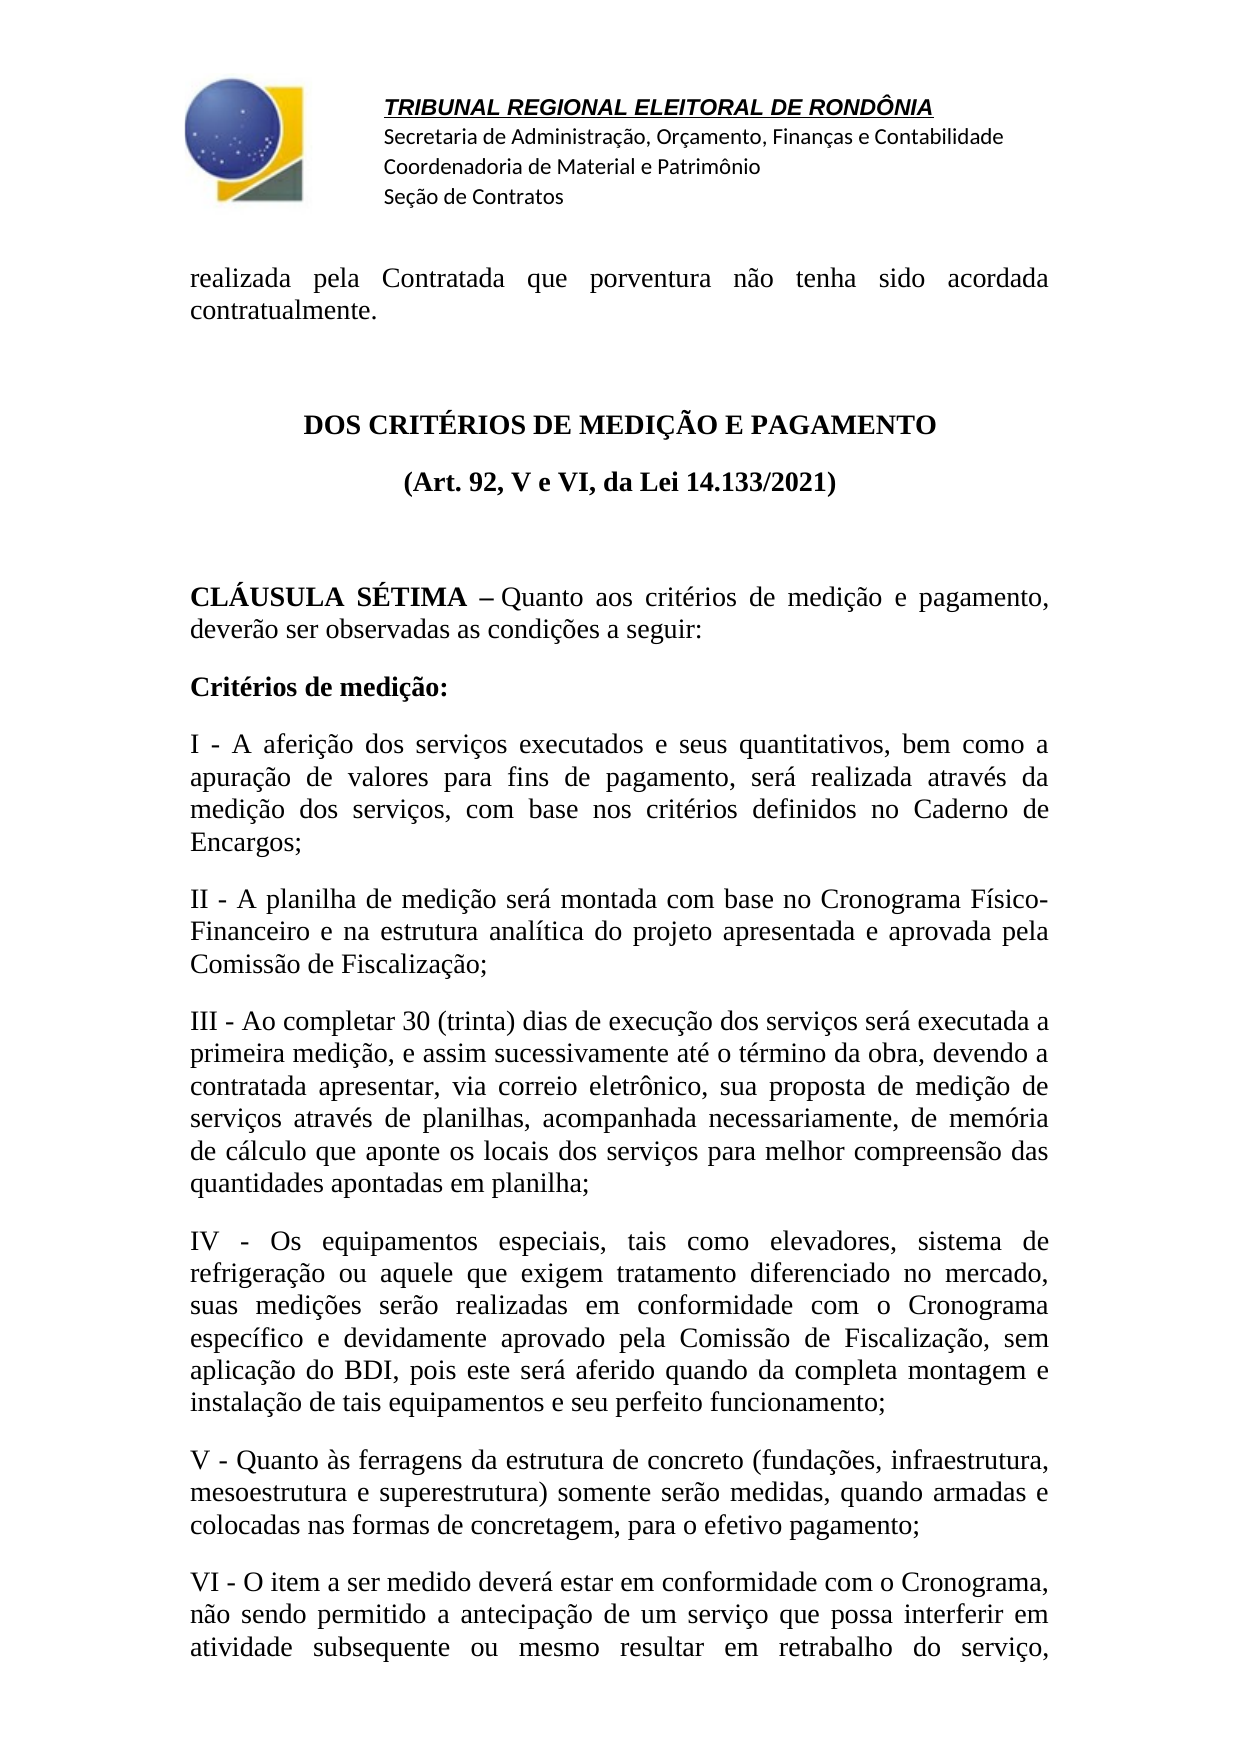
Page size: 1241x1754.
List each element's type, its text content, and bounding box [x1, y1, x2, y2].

text realizada pela Contratada que porventura não tenha sido acordada contratualmente. [190, 261, 1051, 326]
text VI - O item a ser medido deverá estar em conformidade com o Cronograma, não sendo permitido a antecipação de um serviço que possa interferir em atividade subsequente ou mesmo resultar em retrabalho do serviço, [190, 1565, 1051, 1662]
text III - Ao completar 30 (trinta) dias de execução dos serviços será executada a primeira medição, e assim sucessivamente até o término da obra, devendo a contratada apresentar, via correio eletrônico, sua proposta de medição de serviços através de planilhas, acompanhada necessariamente, de memória de cálculo que aponte os locais dos serviços para melhor compreensão das quantidades apontadas em planilha; [190, 1004, 1051, 1198]
text V - Quanto às ferragens da estrutura de concreto (fundações, infraestrutura, mesoestrutura e superestrutura) somente serão medidas, quando armadas e colocadas nas formas de concretagem, para o efetivo pagamento; [190, 1443, 1051, 1540]
text DOS CRITÉRIOS DE MEDIÇÃO E PAGAMENTO [190, 408, 1051, 440]
text IV - Os equipamentos especiais, tais como elevadores, sistema de refrigeração ou aquele que exigem tratamento diferenciado no mercado, suas medições serão realizadas em conformidade com o Cronograma específico e devidamente aprovado pela Comissão de Fiscalização, sem aplicação do BDI, pois este será aferido quando da completa montagem e instalação de tais equipamentos e seu perfeito funcionamento; [190, 1223, 1051, 1418]
text (Art. 92, V e VI, da Lei 14.133/2021) [190, 465, 1051, 498]
text CLÁUSULA SÉTIMA – Quanto aos critérios de medição e pagamento, deverão ser observadas as condições a seguir: [190, 580, 1051, 645]
text I - A aferição dos serviços executados e seus quantitativos, bem como a apuração de valores para fins de pagamento, será realizada através da medição dos serviços, com base nos critérios definidos no Caderno de Encargos; [190, 727, 1051, 857]
text Critérios de medição: [190, 670, 1051, 702]
text II - A planilha de medição será montada com base no Cronograma Físico-Financeiro e na estrutura analítica do projeto apresentada e aprovada pela Comissão de Fiscalização; [190, 882, 1051, 979]
